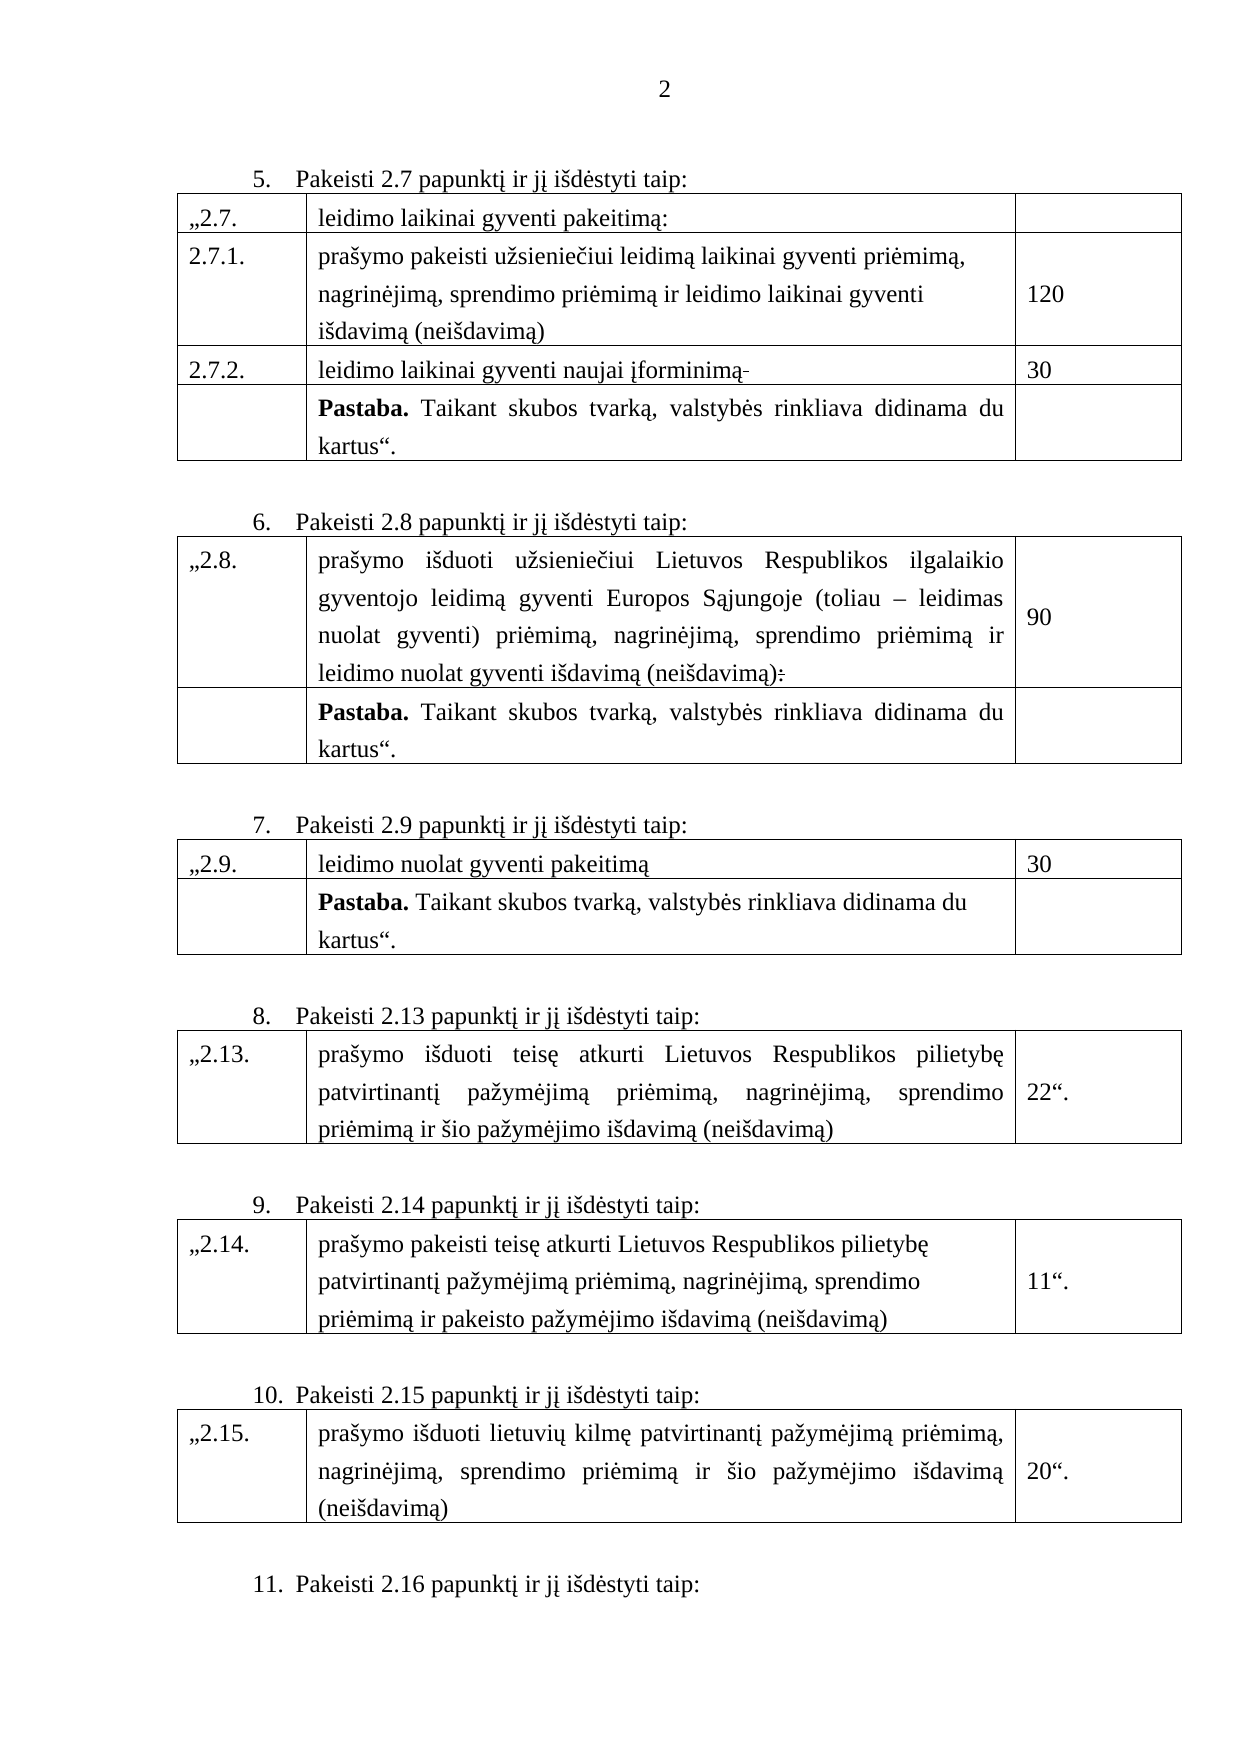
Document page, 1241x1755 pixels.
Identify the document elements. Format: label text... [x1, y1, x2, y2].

text 8. Pakeisti 2.13 papunktį ir jį išdėstyti taip: [177, 992, 1152, 1029]
text 11. Pakeisti 2.16 papunktį ir jį išdėstyti taip: [177, 1561, 1152, 1598]
table_header „2.14. [178, 1220, 306, 1333]
table_header „2.15. [178, 1410, 306, 1522]
table_header prašymo išduoti teisę atkurti Lietuvos Respublikos pilietybę patvirtinantį pažymėjimą priėmimą, nagrinėjimą, sprendimo priėmimą ir šio pažymėjimo išdavimą (neišdavimą) [307, 1031, 1015, 1143]
text 7. Pakeisti 2.9 papunktį ir jį išdėstyti taip: [177, 801, 1152, 839]
table_cell 30 [1016, 346, 1181, 384]
table_header [1016, 194, 1181, 232]
table_cell Pastaba. Taikant skubos tvarką, valstybės rinkliava didinama du kartus“. [307, 879, 1015, 953]
table_header 11“. [1016, 1220, 1181, 1333]
text 9. Pakeisti 2.14 papunktį ir jį išdėstyti taip: [177, 1182, 1152, 1219]
table_cell [178, 879, 306, 953]
table_cell 120 [1016, 233, 1181, 345]
table_cell [1016, 879, 1181, 953]
table_header leidimo laikinai gyventi pakeitimą: [307, 194, 1015, 232]
table_header 22“. [1016, 1031, 1181, 1143]
table_cell Pastaba. Taikant skubos tvarką, valstybės rinkliava didinama du kartus“. [307, 385, 1015, 460]
text 5. Pakeisti 2.7 papunktį ir jį išdėstyti taip: [177, 156, 1152, 193]
table_header „2.13. [178, 1031, 306, 1143]
table_cell [1016, 385, 1181, 460]
table_header „2.7. [178, 194, 306, 232]
table_cell [178, 688, 306, 763]
table_header prašymo išduoti lietuvių kilmę patvirtinantį pažymėjimą priėmimą, nagrinėjimą, sprendimo priėmimą ir šio pažymėjimo išdavimą (neišdavimą) [307, 1410, 1015, 1522]
table_cell 2.7.1. [178, 233, 306, 345]
table_cell [1016, 688, 1181, 763]
table_header 20“. [1016, 1410, 1181, 1522]
table_header leidimo nuolat gyventi pakeitimą [307, 840, 1015, 877]
table_cell [178, 385, 306, 460]
table_header prašymo išduoti užsieniečiui Lietuvos Respublikos ilgalaikio gyventojo leidimą gyventi Europos Sąjungoje (toliau – leidimas nuolat gyventi) priėmimą, nagrinėjimą, sprendimo priėmimą ir leidimo nuolat gyventi išdavimą (neišdavimą): [307, 537, 1015, 687]
table_cell prašymo pakeisti užsieniečiui leidimą laikinai gyventi priėmimą, nagrinėjimą, sprendimo priėmimą ir leidimo laikinai gyventi išdavimą (neišdavimą) [307, 233, 1015, 345]
table_cell Pastaba. Taikant skubos tvarką, valstybės rinkliava didinama du kartus“. [307, 688, 1015, 763]
table_header 90 [1016, 537, 1181, 687]
text 10. Pakeisti 2.15 papunktį ir jį išdėstyti taip: [177, 1371, 1152, 1409]
text 6. Pakeisti 2.8 papunktį ir jį išdėstyti taip: [177, 498, 1152, 536]
table_header prašymo pakeisti teisę atkurti Lietuvos Respublikos pilietybę patvirtinantį pažymėjimą priėmimą, nagrinėjimą, sprendimo priėmimą ir pakeisto pažymėjimo išdavimą (neišdavimą) [307, 1220, 1015, 1333]
table_header 30 [1016, 840, 1181, 877]
table_cell 2.7.2. [178, 346, 306, 384]
table_header „2.9. [178, 840, 306, 877]
table_header „2.8. [178, 537, 306, 687]
table_cell leidimo laikinai gyventi naujai įforminimą [307, 346, 1015, 384]
